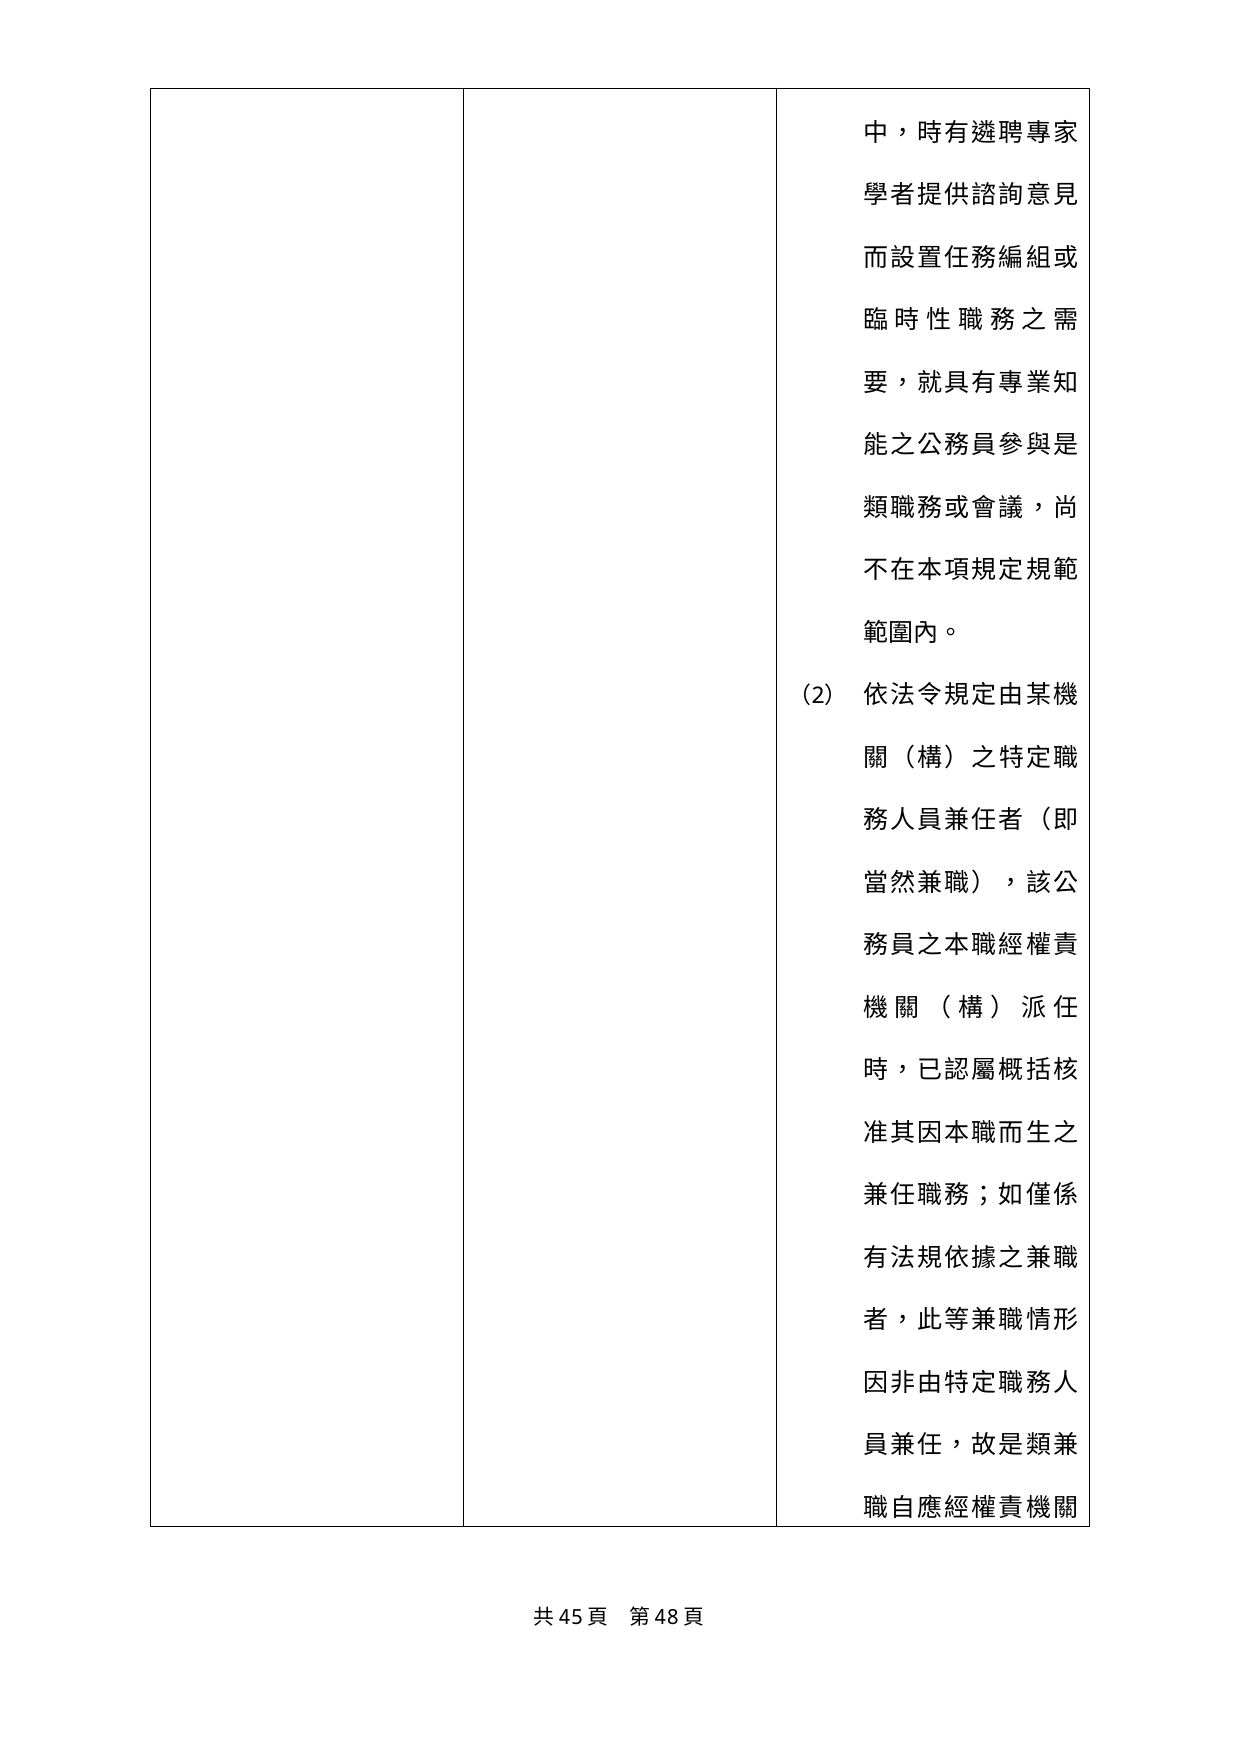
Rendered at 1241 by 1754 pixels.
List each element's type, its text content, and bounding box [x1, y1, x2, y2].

table_cell [464, 89, 776, 1526]
table_cell 本條依現行條文第一項分拆為一項至第三項並修正內容，及刪除現行條文第二項，並將現行條文第十四條之二及第十四條之三增訂為第四項及第五項。 第一項、第二項及第四項機關（構）之文字體例訂定理由同第四條。 第一項修正理由： 考量政府機關（構）因業務推動需要，依相關法規規定組成機關（構）組織，而其成員由公務員兼任，以該等職務係屬公職範圍且均由政府機關（構）指派公務員兼任，基於政府一體原則對於政府整體施政而言，實有助益，爰明訂公務員兼任他項公職，經權責機關（構）核准即得為之。又審酌政府機關（構）為使公共政策更臻完備，於政策制定過程中，時有遴聘專家學者提供諮詢意見而設置任務編組或臨時性職務之需要，就具有專業知能之公務員參與是類職務或會議，尚不在本項規定規範範圍內。 依法令規定由某機關（構）之特定職務人員兼任者（即當然兼職），該公務員之本職經權責機關（構）派任時，已認屬概括核准其因本職而生之兼任職務；如僅係有法規依據之兼職者，此等兼職情形因非由特定職務人員兼任，故是類兼職自應經權責機關（構）核准。 所稱「公職」，參酌司法院釋字第四十二號解釋，係指各級民意代表、中央與地方機關（構）之公務員及其他依法令從事於公務者，至上開其他依法令從事公務者，係由設置該職務之機關（構）予以審認。又司法院釋字第一號、第二十四號解釋略以，立法委員依憲法第七十五條之規定不得兼任官吏，如願就任官吏，即應辭去立法委員。其未經辭職而就任官吏者，亦顯有不繼續任立法委員之意思，應於其就任官吏之時視為辭職；公營事業機關之董事、監察人及總經理，與受有俸給之文武職公務員，應屬於憲法第七十五條所稱官吏範圍之內，立法委員不得兼任之。故不生公務員除法令另有規定外，經權責機關核准得兼任民意代表之疑慮。 第二項修正理由： 考量公務員如係於本職之外兼任他項業務，因非屬公職範圍，應有法令依據，始得為之。又以公務員依法令兼任他項業務情事涉及機關（構）人事管理權限，且不得影響其本職業務，基於尊重機關（構）首長之權限，明定應經權責機關（構）核准。 所稱「法令」，係指法律（法、律、條例、通則）、法規命令（規程、規則、細則、辦法、綱要、標準或準則）、組織法規（組織法、組織條例、組織通則、組織規程、組織準則、組織自治條例、編制表及依中央行政機關組織基準法訂定發布之處務規程、辦事細則）、地方自治團體所定自治條例及與上開法規處於同等位階者。 所稱「業務」，參酌司法院就業務之個案所為解釋及法院等相關判決，係指醫師等相類似領證職業 （按：即具有專屬人員管理法規、需具備相關資格條件始得從事有關事務，如申請執業登錄或加入公會等，並受主管機關監督之職業）以及其他反覆從事同種類行為之事務。至從事同種類行為之事務如不具「經常」、「持續」性質，且與本職工作無不相容情形者，不受本項之限制。 第三項移列理由：現行條文第十四條第一項所稱「公費」，實務上係指政務人員支領薪酬之方式；惟「公費」亦屬薪資之一種，故本項明定「不得兼薪」以足資表意，爰刪除相關文字。 第四項增訂理由： 本項由現行條文第十四條之二及第十四條之三移列。 依現行條文第十四條之二、第十四條之三規定，公務員兼任教學或研究工作或非以營利為目的之事業或團體職務，無論是否受有報酬均應經許可，然公務員兼任上開工作或職務，倘並無受有報酬且未影響本職工作者，尚無違反本條立法意旨之疑慮，本不宜多作限制，爰於但書規定是類情形毋須報經權責機關（構）核准。 另查銓敘部九十八年六月二十四日部法一字第○九八三○七四五五四二號書函略以，公務員於上班時間兼任教學工作者，每週以四小時為限，並應以請事假、休假或以加班補休方式為之。是公務員如經權責機關（構）核准，於上班時間兼任教學工作，仍應依上開規定辦理。 所稱「教學」，係指公務員於學校、補習班、訓練機構或民間公司等場域傳授專業知識或生活技能等；所稱「研究工作」，係指公務員實際從事具研究性質之工作，多數為指擔任某項計畫所列職務（例如計畫主持人、協同計畫主持人、顧問等）。 所稱「非以營利為目的之事業或團體職務」，係指非以營利為目的之公營、私營或公私合營或合於民法總則公益社團及財團之組織或依其他關係法令經向主管機關登記或立案成立之事業或團體職務，惟未包含經該事業或團體認定為任務編組或臨時性需要所設置之職務。 所稱「報酬」，係指公務員因從事本職以外之職務或工作所獲得之給付，但屬從事該項職務或工作所應支出之必要費用（例如：交通費、實報實銷之住宿費、餐費等），不屬之。 第五項增訂理由：現行條文第十四條之二第二項授權訂定之公務員兼任非營利事業或團體受有報酬職務許可辦法，僅就公務員兼任受有報酬之非以營利為目的之事業或團體職務，其相關程序、許可條件及其他應遵行事項予以明定，然公務員依法令兼職或申請兼任受有報酬之教學或研究工作，亦應與上開兼任非以營利為目的之事業或團體職務作一致性處理，爰併於本項授權訂定之準則予以規範。 現行條文第二項刪除理由，公務員兼任他項公職或業務，如其離去本職時，其兼職未必當然免兼，視實務作業需要而定，是上開依法令兼職情形，於公務員離去本職時，非必然免其兼職，爰刪除相關規定。 [777, 89, 1089, 1526]
table_cell [151, 89, 463, 1526]
